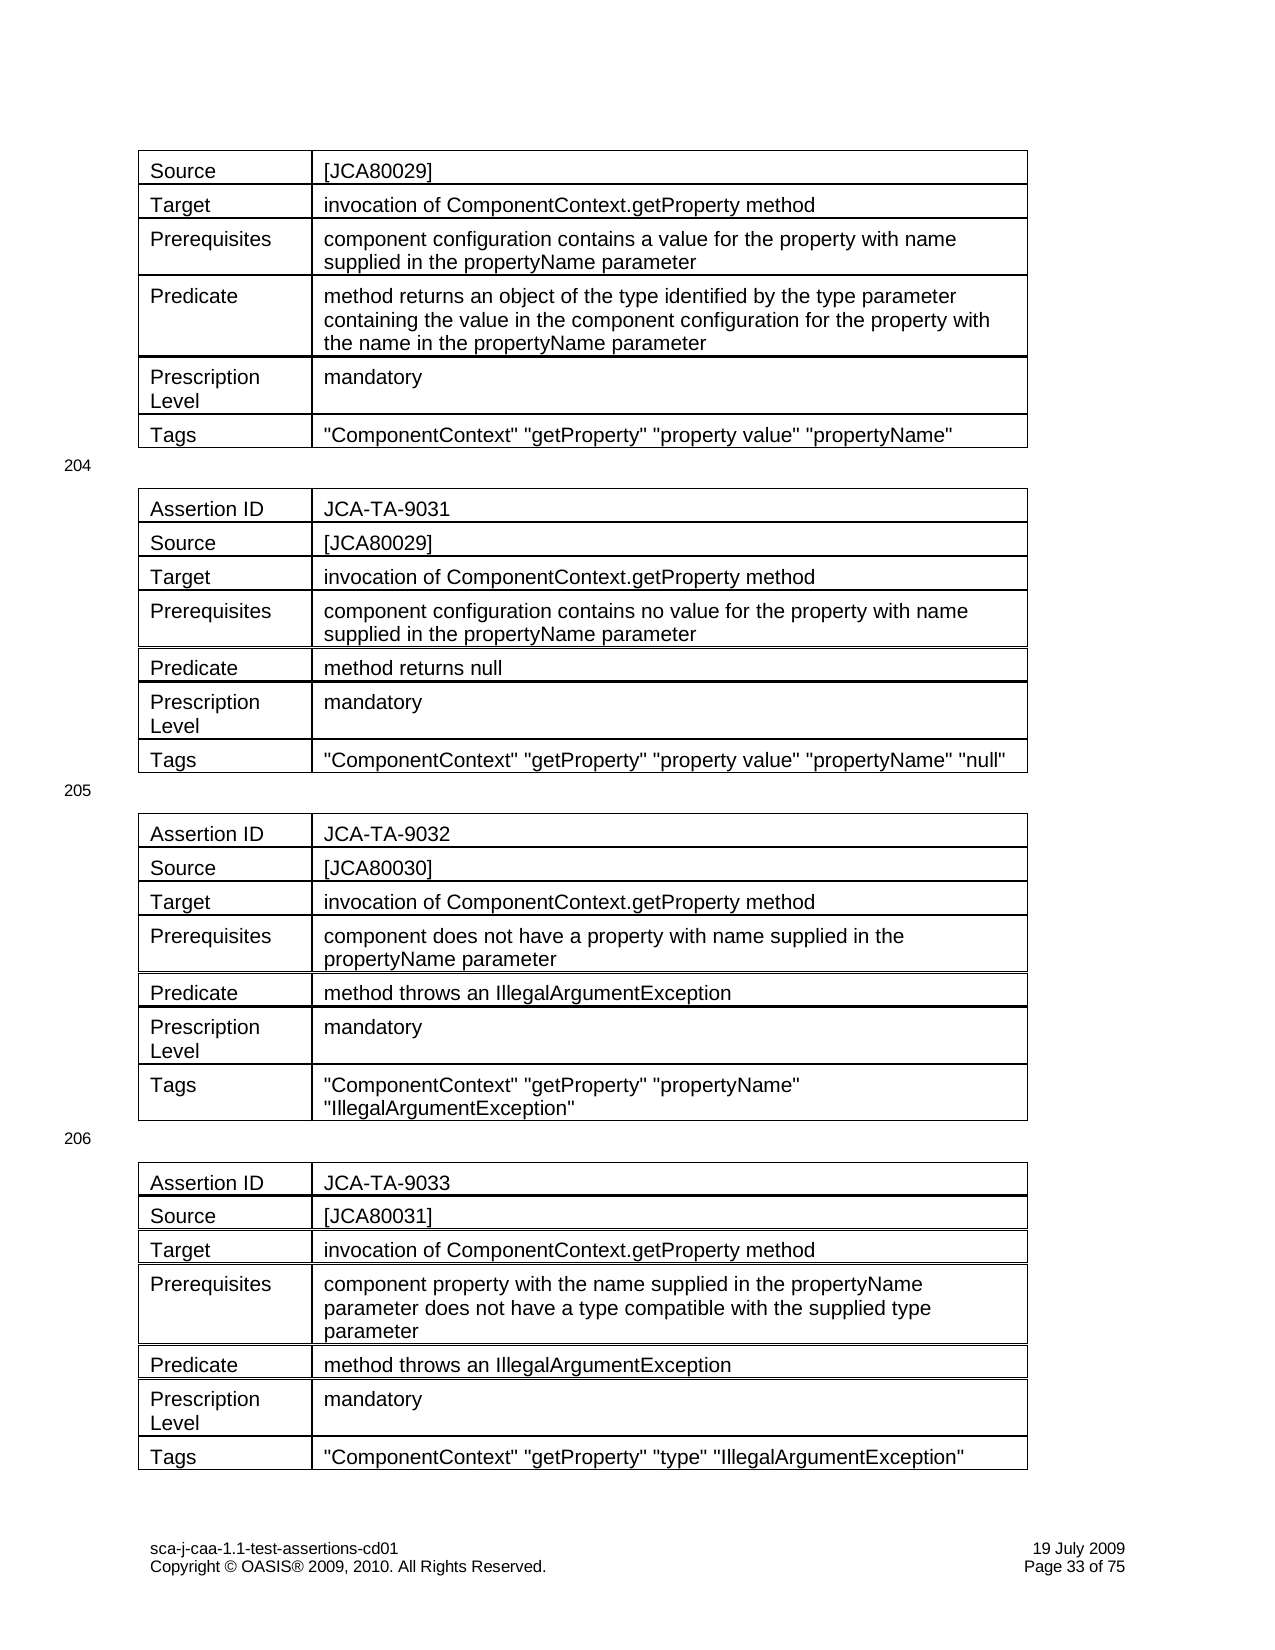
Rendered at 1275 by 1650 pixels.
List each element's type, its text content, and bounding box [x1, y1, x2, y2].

table_cell Prescription Level [139, 1380, 311, 1435]
table_cell Predicate [139, 1346, 311, 1377]
table_cell Tags [139, 1065, 311, 1120]
table_cell Target [139, 185, 311, 217]
table_cell Predicate [139, 649, 311, 680]
table_cell "ComponentContext" "getProperty" "property value" "propertyName" [313, 415, 1027, 447]
table_cell component configuration contains a value for the property with name supplied in the propertyName parameter [313, 219, 1027, 274]
table_cell invocation of ComponentContext.getProperty method [313, 882, 1027, 914]
table_cell mandatory [313, 358, 1027, 413]
table_cell [JCA80030] [313, 848, 1027, 880]
table_cell Predicate [139, 276, 311, 355]
table_cell Prerequisites [139, 591, 311, 646]
table_cell Tags [139, 1437, 311, 1469]
table_cell component configuration contains no value for the property with name supplied in the propertyName parameter [313, 591, 1027, 646]
table_header JCA-TA-9031 [313, 489, 1027, 521]
table_cell Source [139, 523, 311, 555]
table_cell Prescription Level [139, 1008, 311, 1063]
table_cell [JCA80031] [313, 1197, 1027, 1228]
table_cell mandatory [313, 1008, 1027, 1063]
table_cell Source [139, 151, 311, 183]
table_cell Tags [139, 740, 311, 772]
table_cell invocation of ComponentContext.getProperty method [313, 557, 1027, 589]
table_cell component does not have a property with name supplied in the propertyName parameter [313, 916, 1027, 971]
table_cell invocation of ComponentContext.getProperty method [313, 1231, 1027, 1262]
table_cell Predicate [139, 974, 311, 1005]
table_header Assertion ID [139, 489, 311, 521]
table_header Assertion ID [139, 1163, 311, 1194]
table_cell mandatory [313, 1380, 1027, 1435]
table_cell method returns null [313, 649, 1027, 680]
table_cell Prerequisites [139, 916, 311, 971]
table_cell method throws an IllegalArgumentException [313, 974, 1027, 1005]
table_cell method returns an object of the type identified by the type parameter containing the value in the component configuration for the property with the name in the propertyName parameter [313, 276, 1027, 355]
table_cell invocation of ComponentContext.getProperty method [313, 185, 1027, 217]
table_cell Prescription Level [139, 358, 311, 413]
table_cell Source [139, 848, 311, 880]
table_cell "ComponentContext" "getProperty" "propertyName" "IllegalArgumentException" [313, 1065, 1027, 1120]
table_header JCA-TA-9033 [313, 1163, 1027, 1194]
table_cell mandatory [313, 683, 1027, 738]
table_cell [JCA80029] [313, 523, 1027, 555]
table_cell component property with the name supplied in the propertyName parameter does not have a type compatible with the supplied type parameter [313, 1265, 1027, 1343]
table_cell Prescription Level [139, 683, 311, 738]
table_cell method throws an IllegalArgumentException [313, 1346, 1027, 1377]
table_cell Source [139, 1197, 311, 1228]
table_header Assertion ID [139, 814, 311, 846]
table_cell "ComponentContext" "getProperty" "property value" "propertyName" "null" [313, 740, 1027, 772]
table_header JCA-TA-9032 [313, 814, 1027, 846]
table_cell "ComponentContext" "getProperty" "type" "IllegalArgumentException" [313, 1437, 1027, 1469]
table_cell Prerequisites [139, 1265, 311, 1343]
table_cell Target [139, 557, 311, 589]
table_cell Target [139, 882, 311, 914]
table_cell Prerequisites [139, 219, 311, 274]
table_cell Tags [139, 415, 311, 447]
table_cell [JCA80029] [313, 151, 1027, 183]
table_cell Target [139, 1231, 311, 1262]
